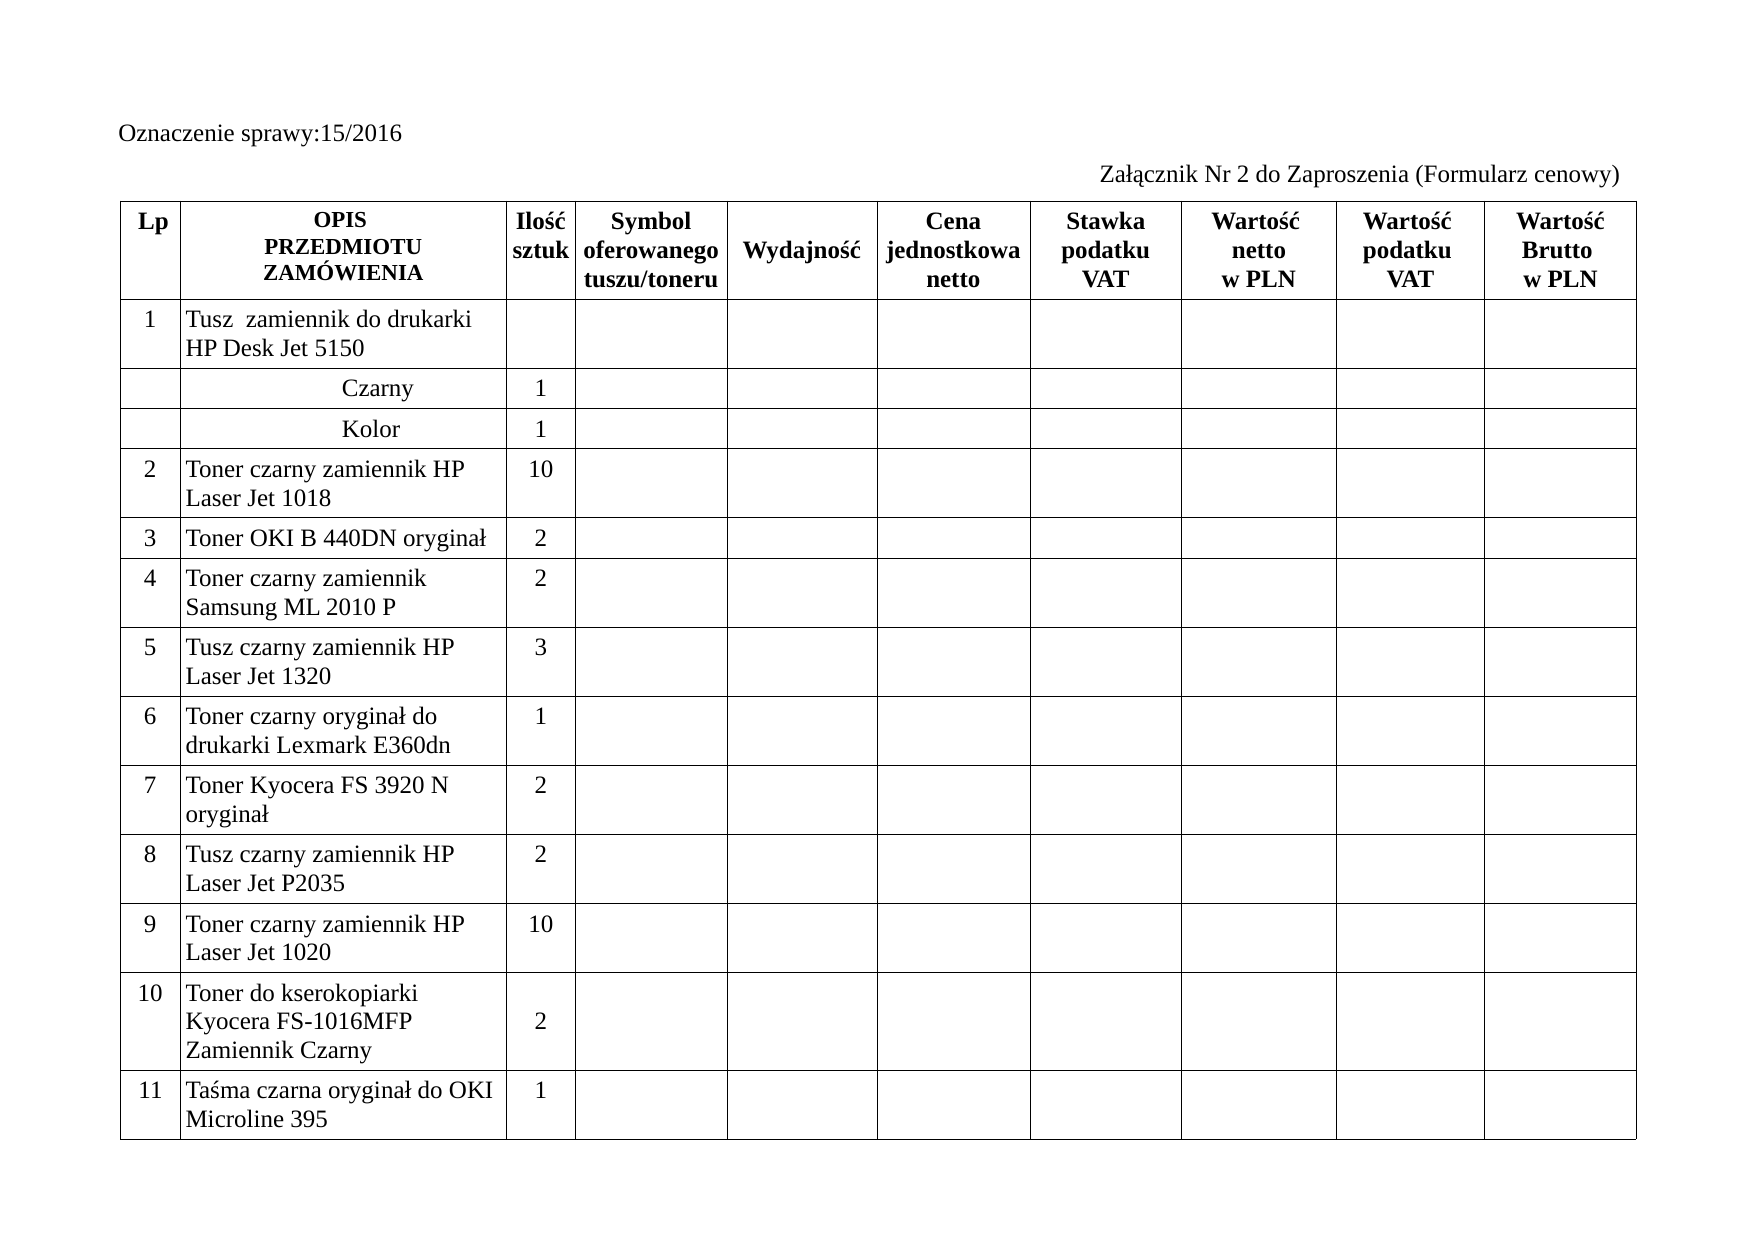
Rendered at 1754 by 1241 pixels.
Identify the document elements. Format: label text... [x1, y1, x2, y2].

table_header OPIS PRZEDMIOTU ZAMÓWIENIA [181, 202, 506, 298]
table_cell [1337, 559, 1484, 627]
table_cell [1337, 409, 1484, 448]
table_cell [728, 766, 877, 834]
table_cell [576, 904, 727, 972]
table_cell [728, 559, 877, 627]
table_cell Toner do kserokopiarki Kyocera FS-1016MFP Zamiennik Czarny [181, 973, 506, 1070]
table_cell [878, 835, 1030, 903]
table_cell [1031, 697, 1181, 765]
table_cell [121, 369, 180, 408]
table_cell [1182, 518, 1336, 557]
table_cell [878, 904, 1030, 972]
table_cell [1182, 559, 1336, 627]
table_cell [728, 300, 877, 367]
text Załącznik Nr 2 do Zaproszenia (Formularz cenowy) [118, 159, 1636, 188]
table_cell [576, 973, 727, 1070]
table_cell [878, 697, 1030, 765]
table_cell 6 [121, 697, 180, 765]
table_cell 10 [507, 904, 575, 972]
table_header Wartość Brutto w PLN [1485, 202, 1636, 298]
table_cell [1182, 697, 1336, 765]
table_cell [1031, 300, 1181, 367]
table_cell [1182, 904, 1336, 972]
table_cell [1182, 1071, 1336, 1139]
table_cell [728, 1071, 877, 1139]
table_cell [1031, 559, 1181, 627]
table_cell Czarny [181, 369, 506, 408]
text Oznaczenie sprawy:15/2016 [118, 118, 1636, 147]
table_cell [1182, 973, 1336, 1070]
table_cell 10 [121, 973, 180, 1070]
table_cell [728, 835, 877, 903]
table_cell [1485, 973, 1636, 1070]
table_cell [576, 369, 727, 408]
table_header Lp [121, 202, 180, 298]
table_cell Toner Kyocera FS 3920 N oryginał [181, 766, 506, 834]
table_cell 1 [507, 697, 575, 765]
table_cell [878, 409, 1030, 448]
table_cell 2 [507, 559, 575, 627]
table_cell 5 [121, 628, 180, 696]
table_cell [1485, 697, 1636, 765]
table_cell 2 [507, 835, 575, 903]
table_cell Toner czarny zamiennik HP Laser Jet 1018 [181, 449, 506, 517]
table_cell Tusz czarny zamiennik HP Laser Jet P2035 [181, 835, 506, 903]
table_cell [576, 697, 727, 765]
table_cell [576, 518, 727, 557]
table_cell Kolor [181, 409, 506, 448]
table_cell 10 [507, 449, 575, 517]
table_cell Tusz czarny zamiennik HP Laser Jet 1320 [181, 628, 506, 696]
table_cell [576, 766, 727, 834]
table_header Wartość podatku VAT [1337, 202, 1484, 298]
table_cell [728, 409, 877, 448]
table_cell [576, 449, 727, 517]
table_cell [728, 628, 877, 696]
table_cell [576, 409, 727, 448]
table_cell Toner czarny oryginał do drukarki Lexmark E360dn [181, 697, 506, 765]
table_cell [878, 369, 1030, 408]
table_cell [1182, 766, 1336, 834]
table_cell [728, 904, 877, 972]
table_cell [1031, 369, 1181, 408]
table_cell 8 [121, 835, 180, 903]
table_cell [1182, 835, 1336, 903]
table_cell [878, 449, 1030, 517]
table_cell Taśma czarna oryginał do OKI Microline 395 [181, 1071, 506, 1139]
table_cell [1337, 904, 1484, 972]
table_header Wartość netto w PLN [1182, 202, 1336, 298]
table_cell [1337, 697, 1484, 765]
table_header Ilość sztuk [507, 202, 575, 298]
table_cell 9 [121, 904, 180, 972]
table_cell [878, 766, 1030, 834]
table_cell [1337, 300, 1484, 367]
table_cell [576, 1071, 727, 1139]
table_header Wydajność [728, 202, 877, 298]
table_cell Toner czarny zamiennik Samsung ML 2010 P [181, 559, 506, 627]
table_cell 11 [121, 1071, 180, 1139]
table_cell [576, 628, 727, 696]
table_cell 3 [507, 628, 575, 696]
table_cell [1337, 369, 1484, 408]
table_cell [878, 559, 1030, 627]
table_cell [1485, 628, 1636, 696]
table_cell [1182, 628, 1336, 696]
table_cell [1485, 449, 1636, 517]
table_cell [1182, 369, 1336, 408]
table_cell [1485, 559, 1636, 627]
table_cell [878, 973, 1030, 1070]
table_cell [1485, 409, 1636, 448]
table_cell [576, 300, 727, 367]
table_cell [1337, 628, 1484, 696]
table_cell [728, 697, 877, 765]
table_cell [1485, 904, 1636, 972]
table_cell [576, 559, 727, 627]
table_cell [728, 369, 877, 408]
table_cell [728, 449, 877, 517]
table_cell 2 [507, 518, 575, 557]
table_cell [1337, 973, 1484, 1070]
table_cell [878, 518, 1030, 557]
table_cell [1485, 1071, 1636, 1139]
table_cell 2 [507, 973, 575, 1070]
table_cell [1485, 835, 1636, 903]
table_cell 2 [507, 766, 575, 834]
table_cell [1337, 449, 1484, 517]
table_cell [1031, 904, 1181, 972]
table_cell [1337, 1071, 1484, 1139]
table_cell Toner czarny zamiennik HP Laser Jet 1020 [181, 904, 506, 972]
table_cell [1485, 518, 1636, 557]
table_cell [1031, 518, 1181, 557]
table_cell [121, 409, 180, 448]
table_cell [1031, 766, 1181, 834]
table_cell 2 [121, 449, 180, 517]
table_cell [878, 300, 1030, 367]
table_cell [1031, 449, 1181, 517]
table_cell [1031, 835, 1181, 903]
table_cell Tusz zamiennik do drukarki HP Desk Jet 5150 [181, 300, 506, 367]
table_header Stawka podatku VAT [1031, 202, 1181, 298]
table_cell [1182, 449, 1336, 517]
table_cell 1 [507, 1071, 575, 1139]
table_cell [1337, 518, 1484, 557]
table_cell [1337, 835, 1484, 903]
table_cell [1031, 409, 1181, 448]
table_cell [1485, 369, 1636, 408]
table_cell 4 [121, 559, 180, 627]
table_cell Toner OKI B 440DN oryginał [181, 518, 506, 557]
table_cell [1031, 973, 1181, 1070]
table_header Symbol oferowanego tuszu/toneru [576, 202, 727, 298]
table_cell 1 [507, 409, 575, 448]
table_cell 7 [121, 766, 180, 834]
table_cell [507, 300, 575, 367]
table_cell 3 [121, 518, 180, 557]
table_cell [576, 835, 727, 903]
table_cell [1182, 300, 1336, 367]
table_cell [1031, 1071, 1181, 1139]
table_cell [1485, 766, 1636, 834]
table_cell 1 [121, 300, 180, 367]
table_cell [878, 628, 1030, 696]
table_cell [728, 518, 877, 557]
table_cell [1337, 766, 1484, 834]
table_cell [728, 973, 877, 1070]
table_header Cena jednostkowa netto [878, 202, 1030, 298]
table_cell [1031, 628, 1181, 696]
table_cell [1485, 300, 1636, 367]
table_cell [1182, 409, 1336, 448]
table_cell 1 [507, 369, 575, 408]
table_cell [878, 1071, 1030, 1139]
